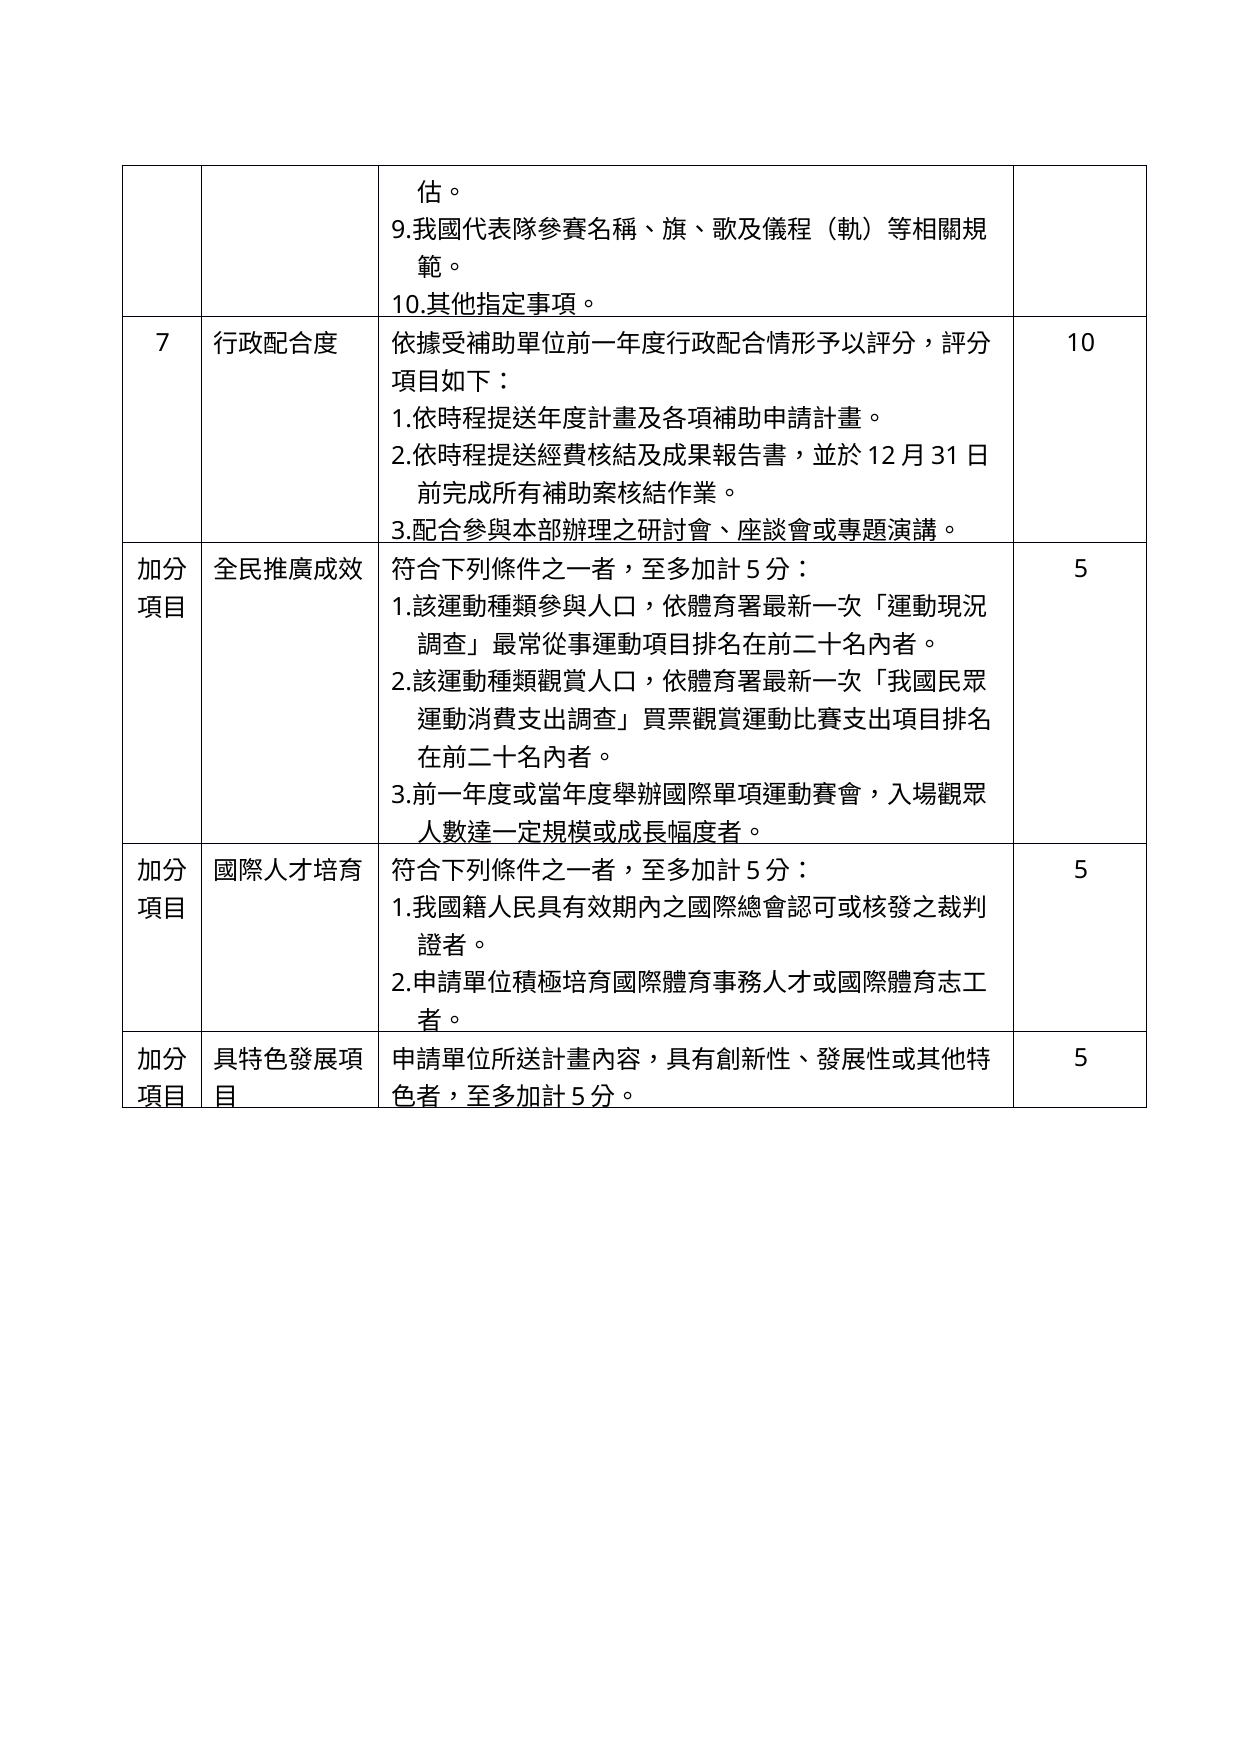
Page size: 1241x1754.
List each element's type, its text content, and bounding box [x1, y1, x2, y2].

table_cell 符合下列條件之一者，至多加計5分： 1.該運動種類參與人口，依體育署最新一次「運動現況調查」最常從事運動項目排名在前二十名內者。 2.該運動種類觀賞人口，依體育署最新一次「我國民眾運動消費支出調查」買票觀賞運動比賽支出項目排名在前二十名內者。 3.前一年度或當年度舉辦國際單項運動賽會，入場觀眾人數達一定規模或成長幅度者。 [379, 543, 1013, 843]
table_cell 國際人才培育 [202, 844, 378, 1031]
table_cell 全民推廣成效 [202, 543, 378, 843]
table_cell 行政配合度 [202, 317, 378, 542]
table_cell 加分項目 [123, 1032, 201, 1107]
table_cell [202, 166, 378, 316]
table_cell 加分項目 [123, 543, 201, 843]
table_cell 5 [1014, 543, 1146, 843]
table_cell [1014, 166, 1146, 316]
table_cell 5 [1014, 1032, 1146, 1107]
table_cell 5 [1014, 844, 1146, 1031]
table_cell 10 [1014, 317, 1146, 542]
table_cell 加分項目 [123, 844, 201, 1031]
table_cell 依據受補助單位前一年度行政配合情形予以評分，評分項目如下： 1.依時程提送年度計畫及各項補助申請計畫。 2.依時程提送經費核結及成果報告書，並於12月31日前完成所有補助案核結作業。 3.配合參與本部辦理之研討會、座談會或專題演講。 [379, 317, 1013, 542]
table_cell 估。 9.我國代表隊參賽名稱、旗、歌及儀程（軌）等相關規範。 10.其他指定事項。 [379, 166, 1013, 316]
table_cell 7 [123, 317, 201, 542]
table_cell 符合下列條件之一者，至多加計5分： 1.我國籍人民具有效期內之國際總會認可或核發之裁判證者。 2.申請單位積極培育國際體育事務人才或國際體育志工者。 [379, 844, 1013, 1031]
table_cell [123, 166, 201, 316]
table_cell 具特色發展項目 [202, 1032, 378, 1107]
table_cell 申請單位所送計畫內容，具有創新性、發展性或其他特色者，至多加計5分。 [379, 1032, 1013, 1107]
